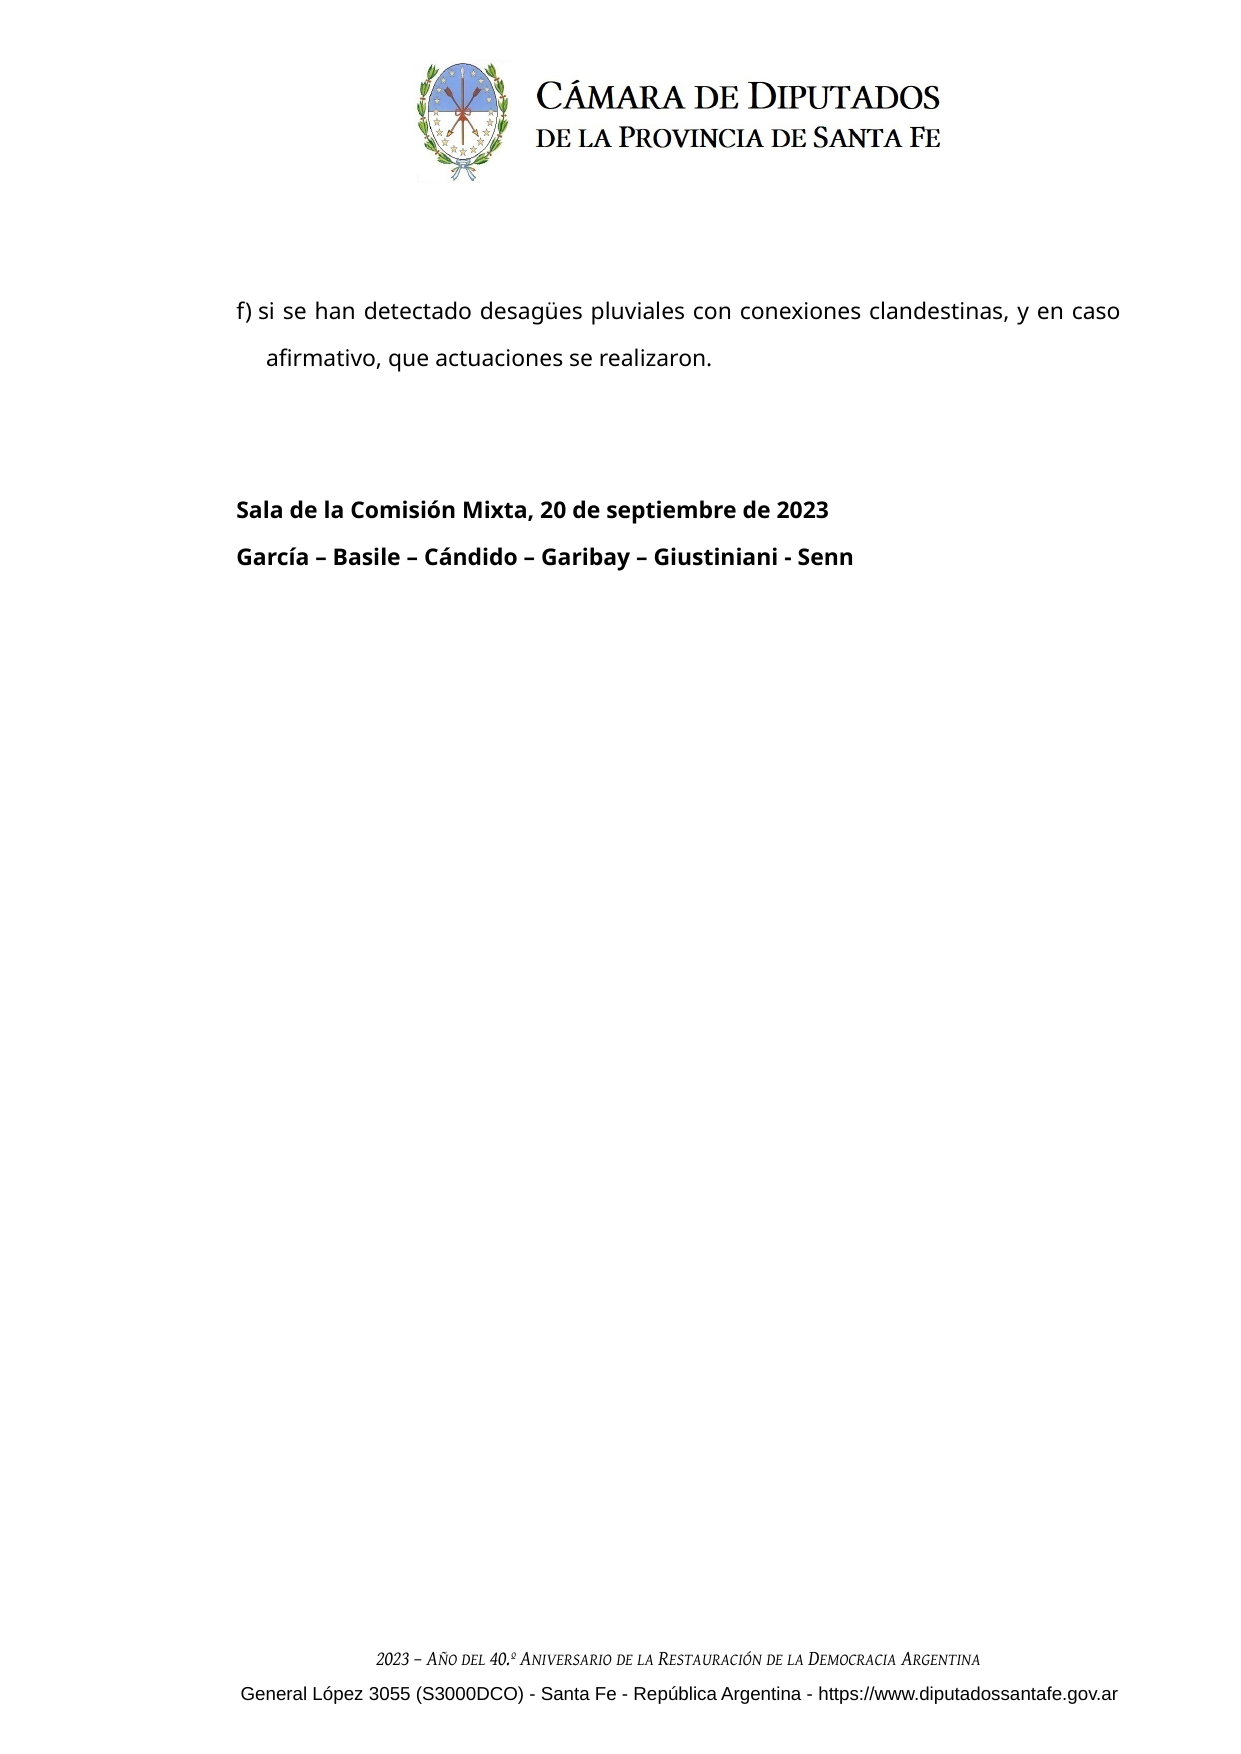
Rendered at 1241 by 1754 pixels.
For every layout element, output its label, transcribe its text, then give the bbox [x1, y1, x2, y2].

subtitle si se han detectado desagües pluviales con conexiones clandestinas, y en caso afirmativo, que actuaciones se realizaron. [236, 295, 1122, 373]
picture [413, 59, 945, 183]
text Sala de la Comisión Mixta, 20 de septiembre de 2023 [236, 494, 1122, 526]
text García – Basile – Cándido – Garibay – Giustiniani - Senn [236, 541, 1122, 572]
